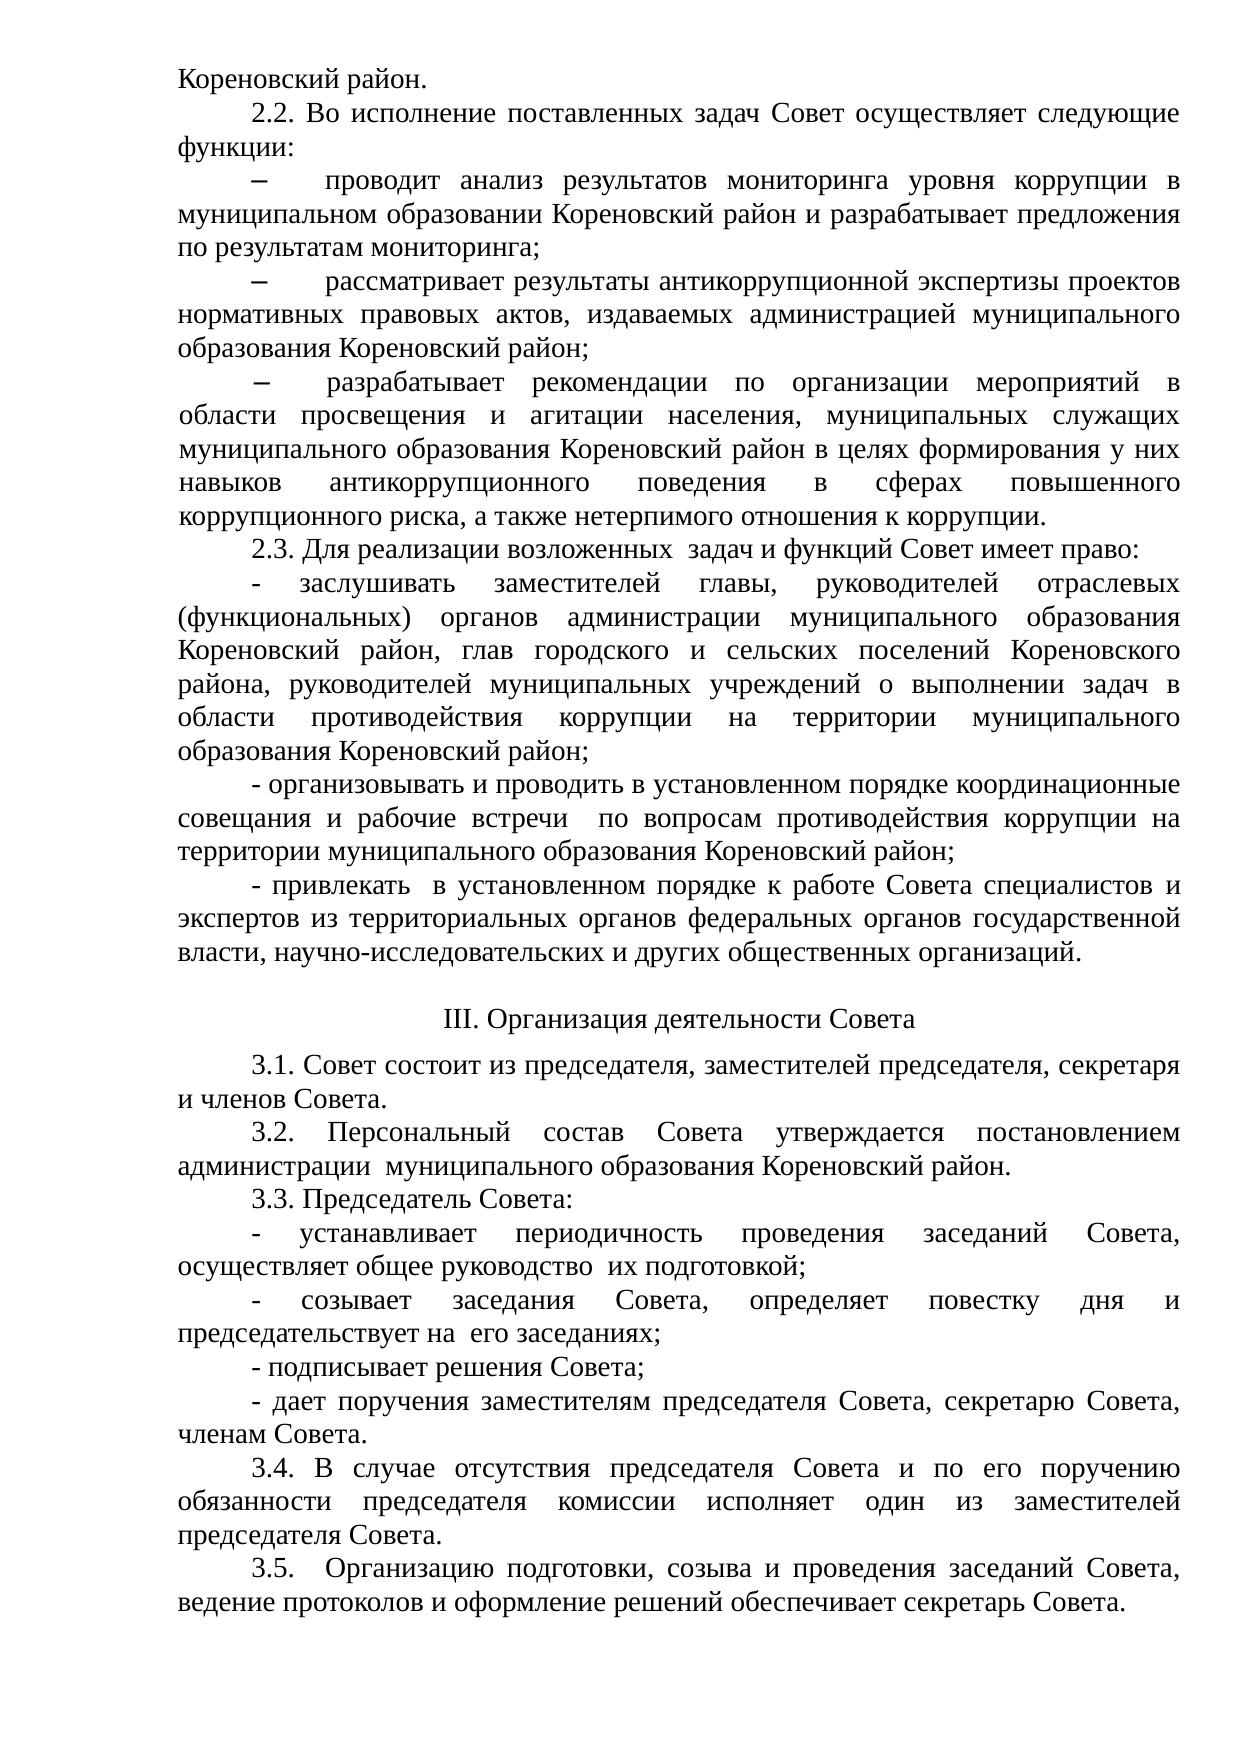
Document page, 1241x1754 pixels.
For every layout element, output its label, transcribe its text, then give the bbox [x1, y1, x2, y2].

text 2.3. Для реализации возложенных задач и функций Совет имеет право: [177, 532, 1181, 565]
text 3.4. В случае отсутствия председателя Совета и по его поручению обязанности председателя комиссии исполняет один из заместителей председателя Совета. [177, 1450, 1181, 1550]
text - привлекать в установленном порядке к работе Совета специалистов и экспертов из территориальных органов федеральных органов государственной власти, научно-исследовательских и других общественных организаций. [177, 867, 1181, 968]
text - устанавливает периодичность проведения заседаний Совета, осуществляет общее руководство их подготовкой; [177, 1215, 1181, 1282]
text III. Организация деятельности Совета [177, 1001, 1181, 1035]
text - заслушивать заместителей главы, руководителей отраслевых (функциональных) органов администрации муниципального образования Кореновский район, глав городского и сельских поселений Кореновского района, руководителей муниципальных учреждений о выполнении задач в области противодействия коррупции на территории муниципального образования Кореновский район; [177, 565, 1181, 766]
text Кореновский район. [177, 62, 1181, 95]
list Организацию подготовки, созыва и проведения заседаний Совета, ведение протоколов и оформление решений обеспечивает секретарь Совета. [177, 1550, 1181, 1617]
text - созывает заседания Совета, определяет повестку дня и председательствует на его заседаниях; [177, 1282, 1181, 1349]
text 2.2. Во исполнение поставленных задач Совет осуществляет следующие функции: [177, 95, 1181, 162]
list разрабатывает рекомендации по организации мероприятий в области просвещения и агитации населения, муниципальных служащих муниципального образования Кореновский район в целях формирования у них навыков антикоррупционного поведения в сферах повышенного коррупционного риска, а также нетерпимого отношения к коррупции. [179, 364, 1181, 532]
text 3.2. Персональный состав Совета утверждается постановлением администрации муниципального образования Кореновский район. [177, 1114, 1181, 1181]
text 3.1. Совет состоит из председателя, заместителей председателя, секретаря и членов Совета. [177, 1047, 1181, 1114]
list рассматривает результаты антикоррупционной экспертизы проектов нормативных правовых актов, издаваемых администрацией муниципального образования Кореновский район; [177, 263, 1181, 364]
text - подписывает решения Совета; [177, 1349, 1181, 1383]
text - дает поручения заместителям председателя Совета, секретарю Совета, членам Совета. [177, 1383, 1181, 1450]
text 3.3. Председатель Совета: [177, 1181, 1181, 1215]
text - организовывать и проводить в установленном порядке координационные совещания и рабочие встречи по вопросам противодействия коррупции на территории муниципального образования Кореновский район; [177, 766, 1181, 867]
list проводит анализ результатов мониторинга уровня коррупции в муниципальном образовании Кореновский район и разрабатывает предложения по результатам мониторинга; [177, 162, 1181, 263]
